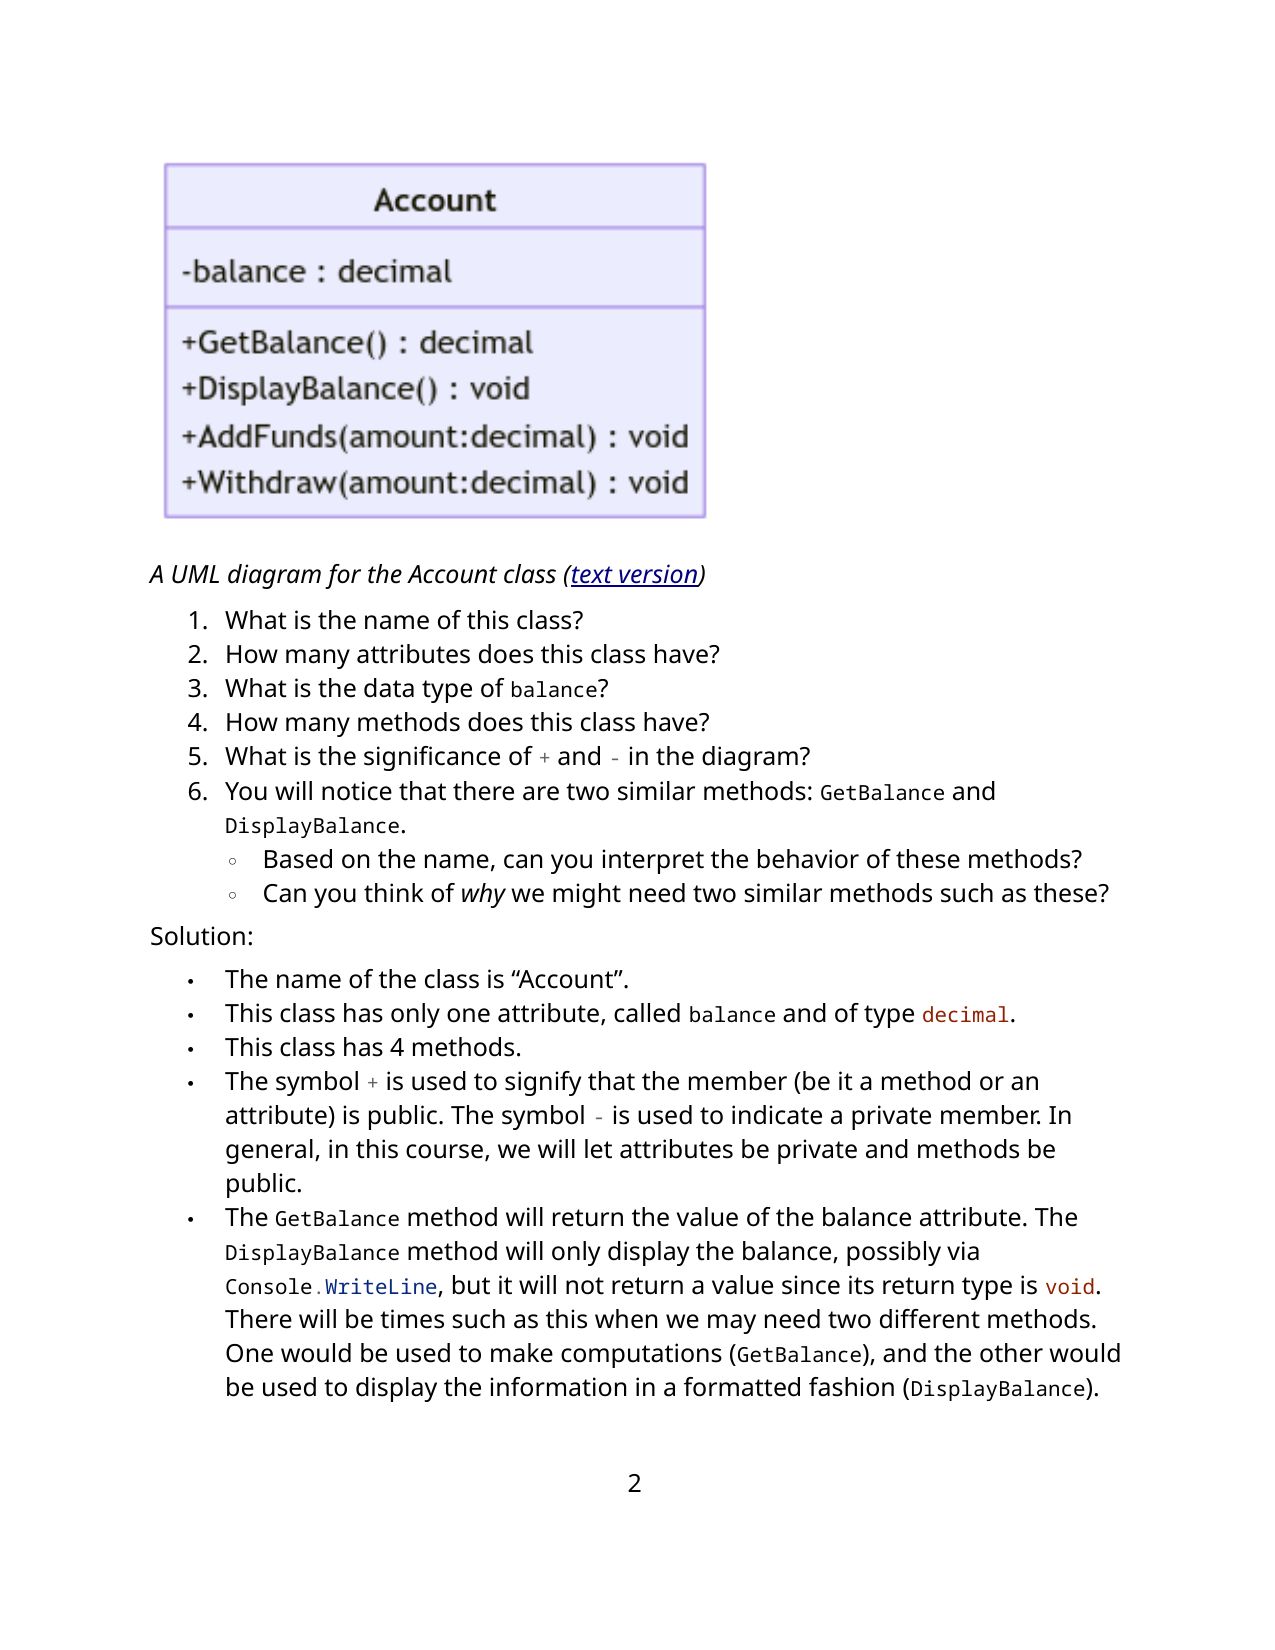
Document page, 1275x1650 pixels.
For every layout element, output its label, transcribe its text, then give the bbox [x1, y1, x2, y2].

list What is the name of this class? [187, 603, 1125, 637]
list The GetBalance method will return the value of the balance attribute. The DisplayBalance method will only display the balance, possibly via Console.WriteLine, but it will not return a value since its return type is void. There will be times such as this when we may need two different methods. One would be used to make computations (GetBalance), and the other would be used to display the information in a formatted fashion (DisplayBalance). [187, 1200, 1125, 1404]
list This class has only one attribute, called balance and of type decimal. [187, 995, 1125, 1029]
picture [150, 150, 738, 544]
list The name of the class is “Account”. [187, 961, 1125, 995]
list What is the significance of + and - in the diagram? [187, 739, 1125, 773]
list Based on the name, can you interpret the behavior of these methods? [225, 841, 1125, 875]
list This class has 4 methods. [187, 1029, 1125, 1063]
list What is the data type of balance? [187, 671, 1125, 705]
text A UML diagram for the Account class (text version) [150, 556, 1125, 590]
text Solution: [150, 918, 1125, 952]
list The symbol + is used to signify that the member (be it a method or an attribute) is public. The symbol - is used to indicate a private member. In general, in this course, we will let attributes be private and methods be public. [187, 1063, 1125, 1200]
list How many attributes does this class have? [187, 637, 1125, 671]
list You will notice that there are two similar methods: GetBalance and DisplayBalance. [187, 773, 1125, 841]
list How many methods does this class have? [187, 705, 1125, 739]
list Can you think of why we might need two similar methods such as these? [225, 875, 1125, 909]
